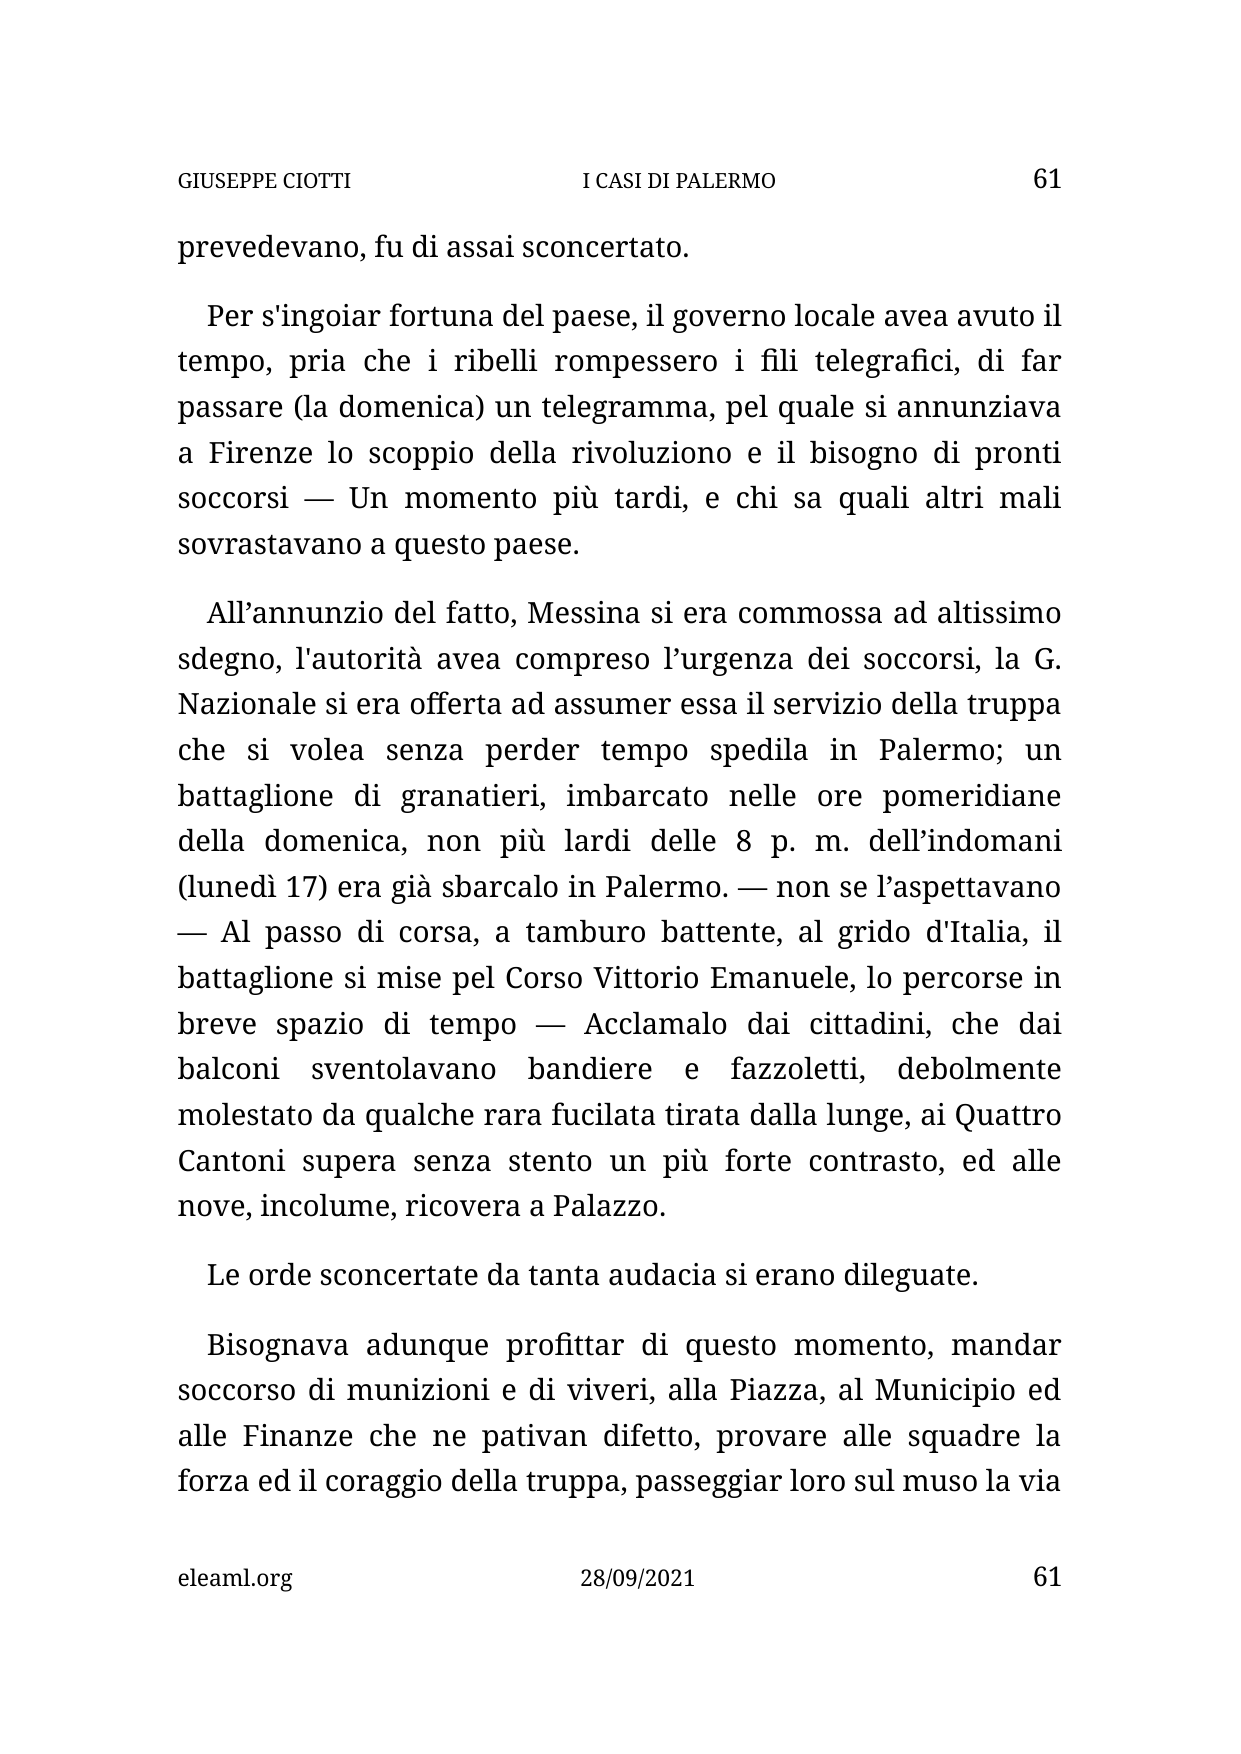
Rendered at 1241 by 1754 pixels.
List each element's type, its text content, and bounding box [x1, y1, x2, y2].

text All’annunzio del fatto, Messina si era commossa ad altissimo sdegno, l'autorità avea compreso l’urgenza dei soccorsi, la G. Nazionale si era offerta ad assumer essa il servizio della truppa che si volea senza perder tempo spedila in Palermo; un battaglione di granatieri, imbarcato nelle ore pomeridiane della domenica, non più lardi delle 8 p. m. dell’indomani (lunedì 17) era già sbarcalo in Palermo. — non se l’aspettavano — Al passo di corsa, a tamburo battente, al grido d'Italia, il battaglione si mise pel Corso Vittorio Emanuele, lo percorse in breve spazio di tempo — Acclamalo dai cittadini, che dai balconi sventolavano bandiere e fazzoletti, debolmente molestato da qualche rara fucilata tirata dalla lunge, ai Quattro Cantoni supera senza stento un più forte contrasto, ed alle nove, incolume, ricovera a Palazzo. [177, 592, 1063, 1225]
text prevedevano, fu di assai sconcertato. [177, 226, 1063, 266]
text Bisognava adunque profittar di questo momento, mandar soccorso di munizioni e di viveri, alla Piazza, al Municipio ed alle Finanze che ne pativan difetto, provare alle squadre la forza ed il coraggio della truppa, passeggiar loro sul muso la via [177, 1324, 1063, 1500]
text Le orde sconcertate da tanta audacia si erano dileguate. [177, 1254, 1063, 1294]
text Per s'ingoiar fortuna del paese, il governo locale avea avuto il tempo, pria che i ribelli rompessero i fili telegrafici, di far passare (la domenica) un telegramma, pel quale si annunziava a Firenze lo scoppio della rivoluziono e il bisogno di pronti soccorsi — Un momento più tardi, e chi sa quali altri mali sovrastavano a questo paese. [177, 295, 1063, 563]
